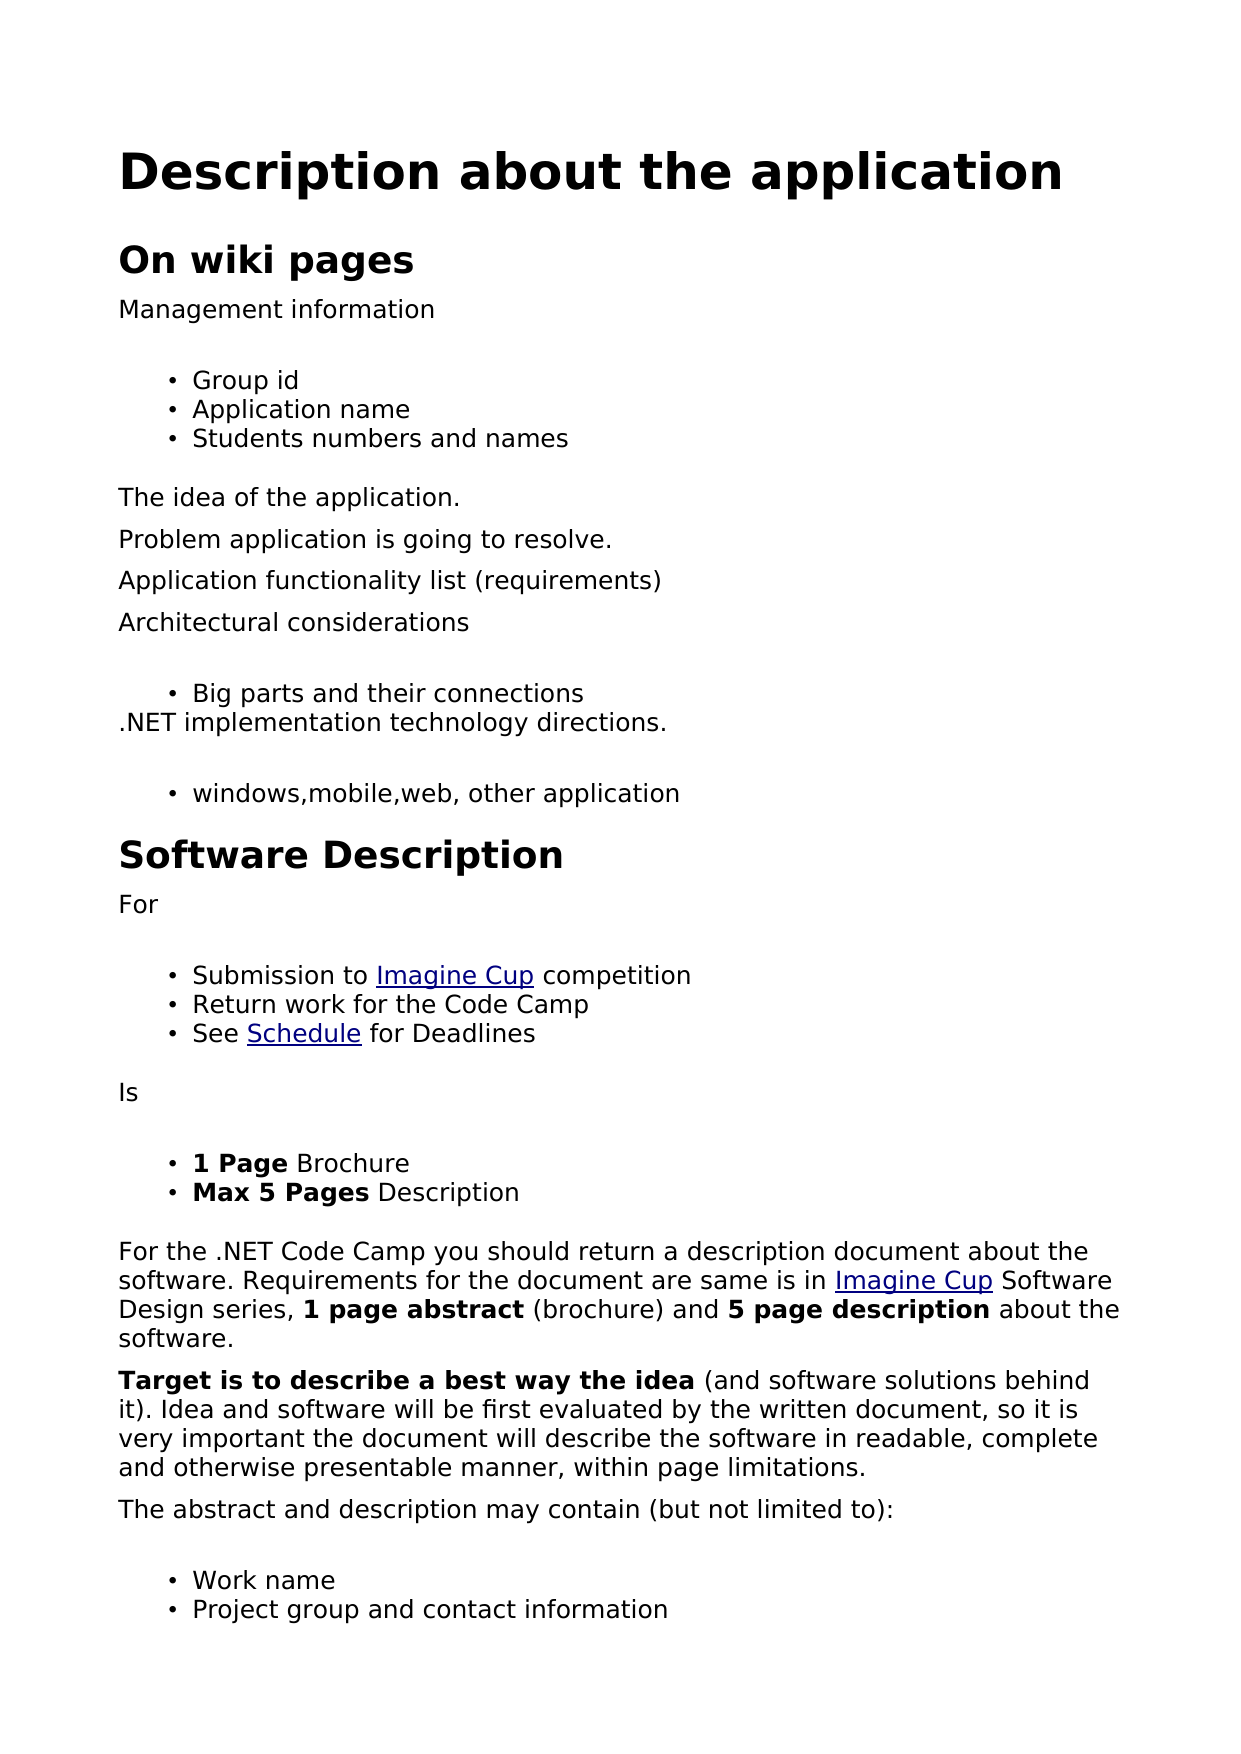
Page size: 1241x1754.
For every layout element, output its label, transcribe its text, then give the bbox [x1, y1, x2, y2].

list Big parts and their connections [177, 679, 1122, 708]
text Management information [118, 295, 1122, 324]
list Project group and contact information [177, 1596, 1122, 1625]
text Problem application is going to resolve. [118, 525, 1122, 554]
text For the .NET Code Camp you should return a description document about the software. Requirements for the document are same is in Imagine Cup Software Design series, 1 page abstract (brochure) and 5 page description about the software. [118, 1237, 1122, 1354]
text Target is to describe a best way the idea (and software solutions behind it). Idea and software will be first evaluated by the written document, so it is very important the document will describe the software in readable, complete and otherwise presentable manner, within page limitations. [118, 1366, 1122, 1483]
list Work name [177, 1566, 1122, 1596]
list See Schedule for Deadlines [177, 1019, 1122, 1048]
text Application functionality list (requirements) [118, 566, 1122, 596]
list 1 Page Brochure [177, 1149, 1122, 1178]
text Is [118, 1078, 1122, 1107]
list Submission to Imagine Cup competition [177, 961, 1122, 990]
subtitle Description about the application [118, 143, 1122, 201]
list Group id [177, 366, 1122, 395]
text The idea of the application. [118, 483, 1122, 512]
text .NET implementation technology directions. [118, 708, 1122, 738]
text Architectural considerations [118, 608, 1122, 637]
text For [118, 890, 1122, 919]
list Return work for the Code Camp [177, 990, 1122, 1019]
list Max 5 Pages Description [177, 1178, 1122, 1207]
list Application name [177, 395, 1122, 424]
list windows,mobile,web, other application [177, 779, 1122, 809]
list Students numbers and names [177, 424, 1122, 454]
subtitle On wiki pages [118, 239, 1122, 282]
text The abstract and description may contain (but not limited to): [118, 1495, 1122, 1524]
subtitle Software Description [118, 834, 1122, 877]
